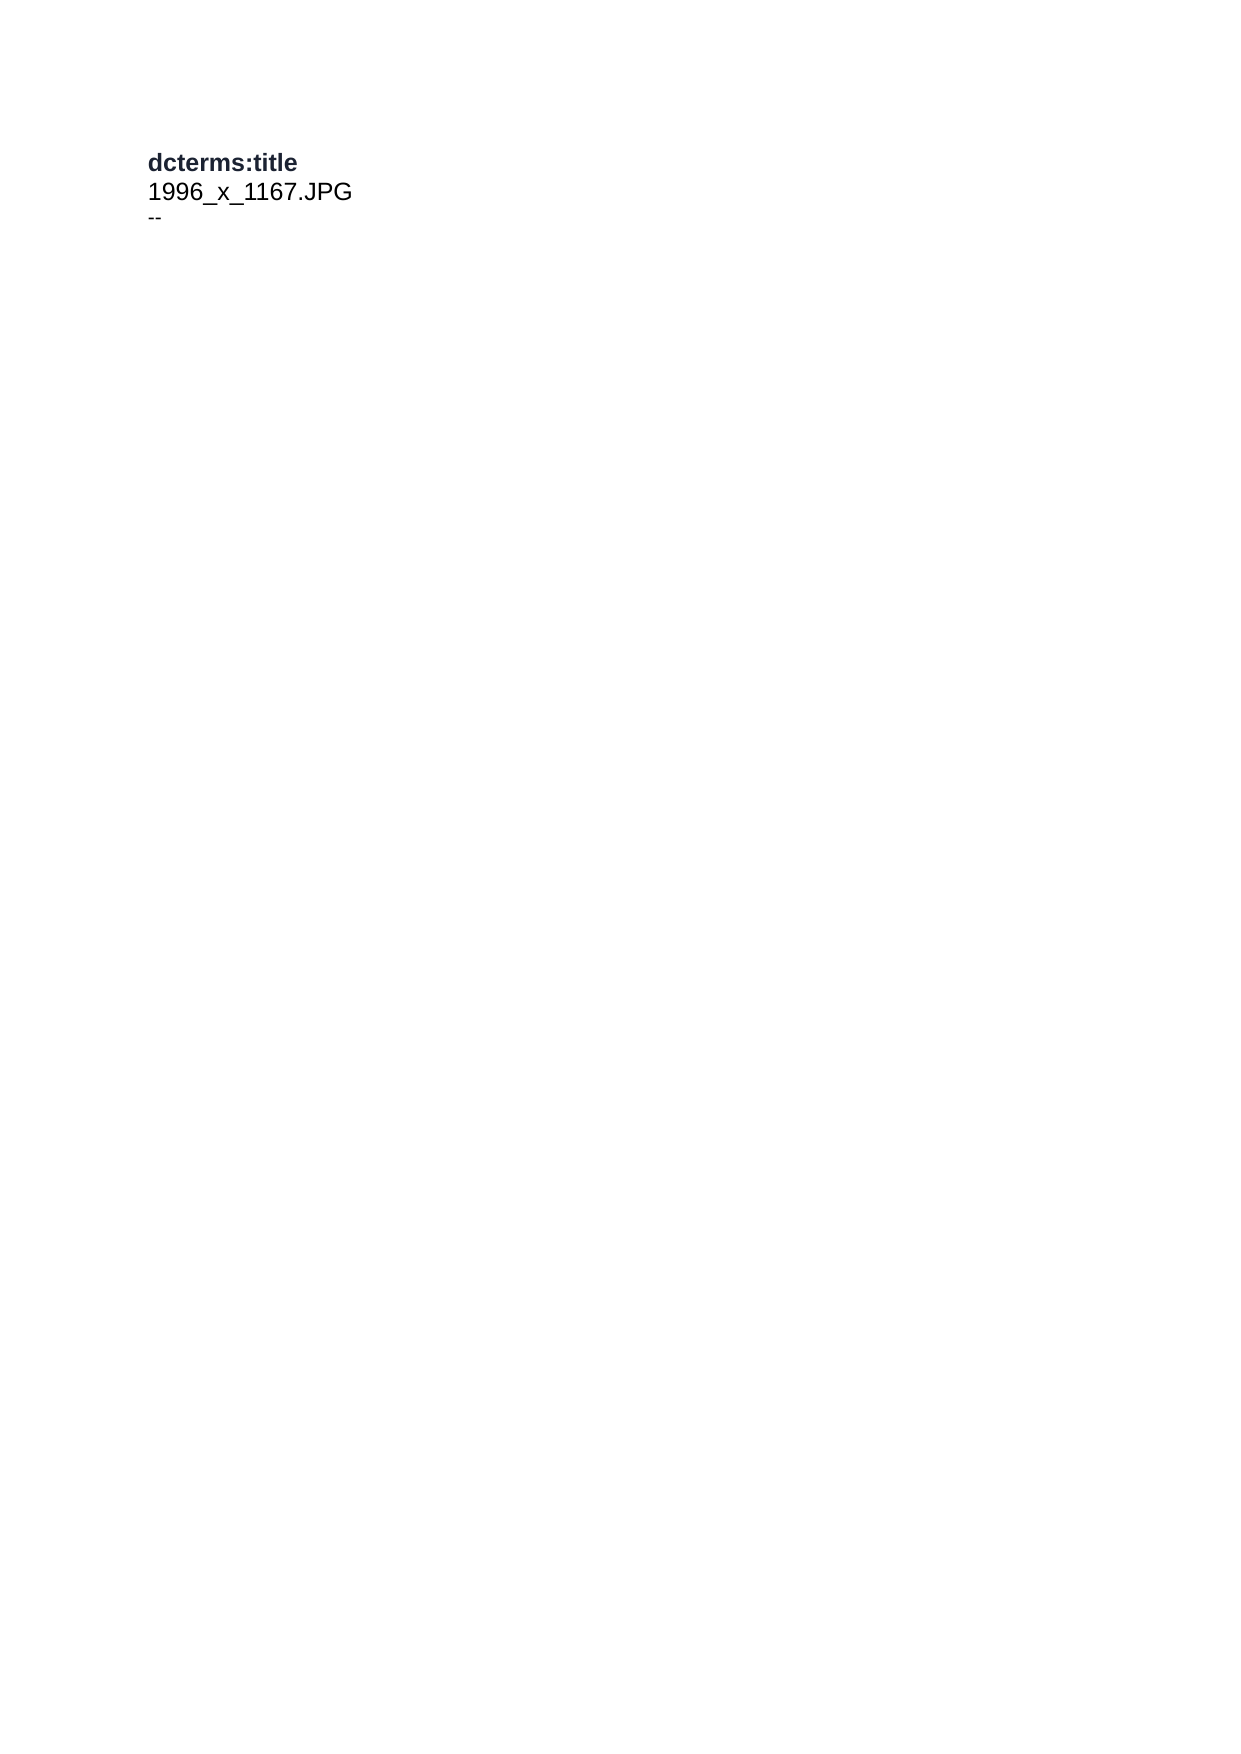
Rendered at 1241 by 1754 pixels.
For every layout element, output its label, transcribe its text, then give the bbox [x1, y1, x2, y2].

text 1996_x_1167.JPG [148, 176, 1092, 205]
text dcterms:title [148, 148, 1092, 176]
text -- [148, 205, 1092, 229]
